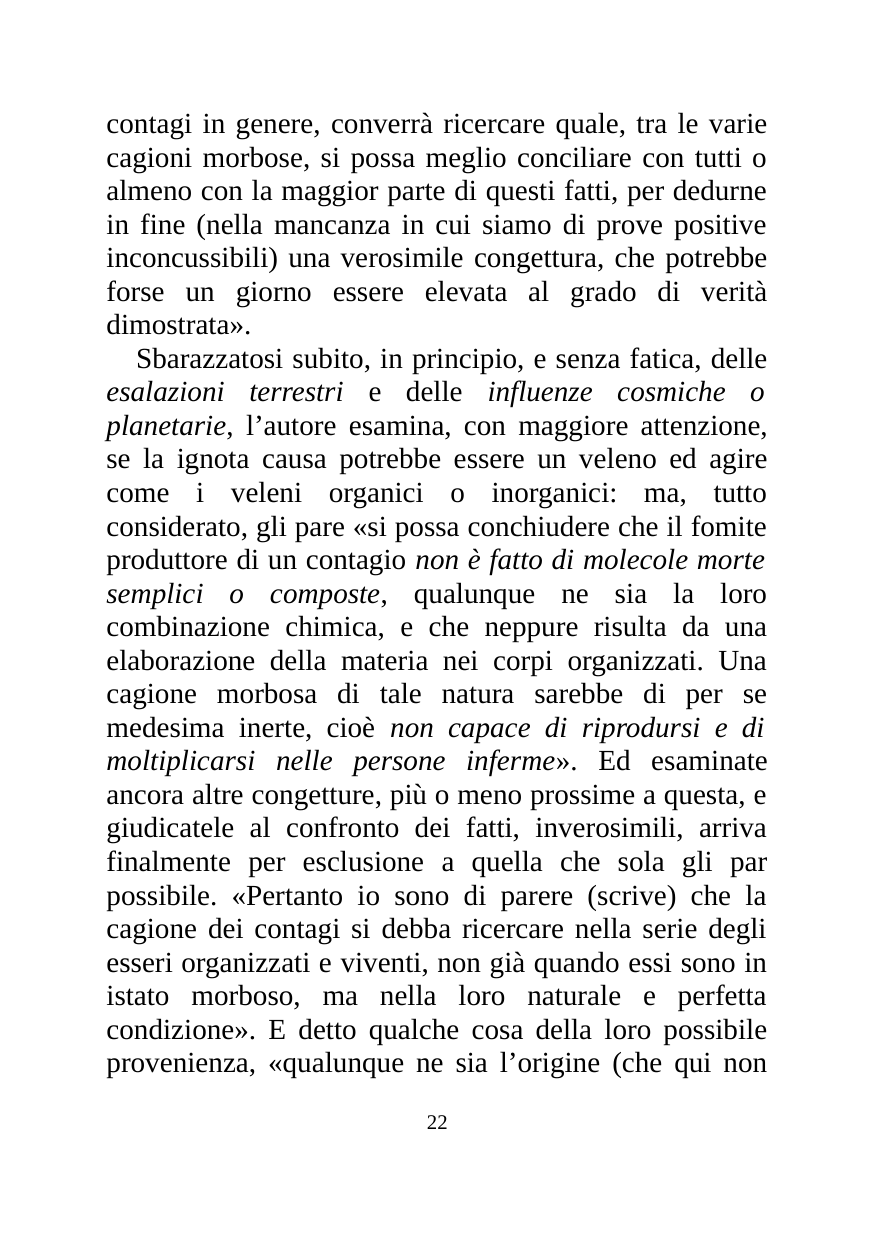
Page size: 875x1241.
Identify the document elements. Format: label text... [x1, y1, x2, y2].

text Sbarazzatosi subito, in principio, e senza fatica, delle esalazioni terrestri e delle influenze cosmiche o planetarie, l’autore esamina, con maggiore attenzione, se la ignota causa potrebbe essere un veleno ed agire come i veleni organici o inorganici: ma, tutto considerato, gli pare «si possa conchiudere che il fomite produttore di un contagio non è fatto di molecole morte semplici o composte, qualunque ne sia la loro combinazione chimica, e che neppure risulta da una elaborazione della materia nei corpi organizzati. Una cagione morbosa di tale natura sarebbe di per se medesima inerte, cioè non capace di riprodursi e di moltiplicarsi nelle persone inferme». Ed esaminate ancora altre congetture, più o meno prossime a questa, e giudicatele al confronto dei fatti, inverosimili, arriva finalmente per esclusione a quella che sola gli par possibile. «Pertanto io sono di parere (scrive) che la cagione dei contagi si debba ricercare nella serie degli esseri organizzati e viventi, non già quando essi sono in istato morboso, ma nella loro naturale e perfetta condizione». E detto qualche cosa della loro possibile provenienza, «qualunque ne sia l’origine (che qui non [106, 341, 768, 1079]
text contagi in genere, converrà ricercare quale, tra le varie cagioni morbose, si possa meglio conciliare con tutti o almeno con la maggior parte di questi fatti, per dedurne in fine (nella mancanza in cui siamo di prove positive inconcussibili) una verosimile congettura, che potrebbe forse un giorno essere elevata al grado di verità dimostrata». [106, 106, 768, 341]
